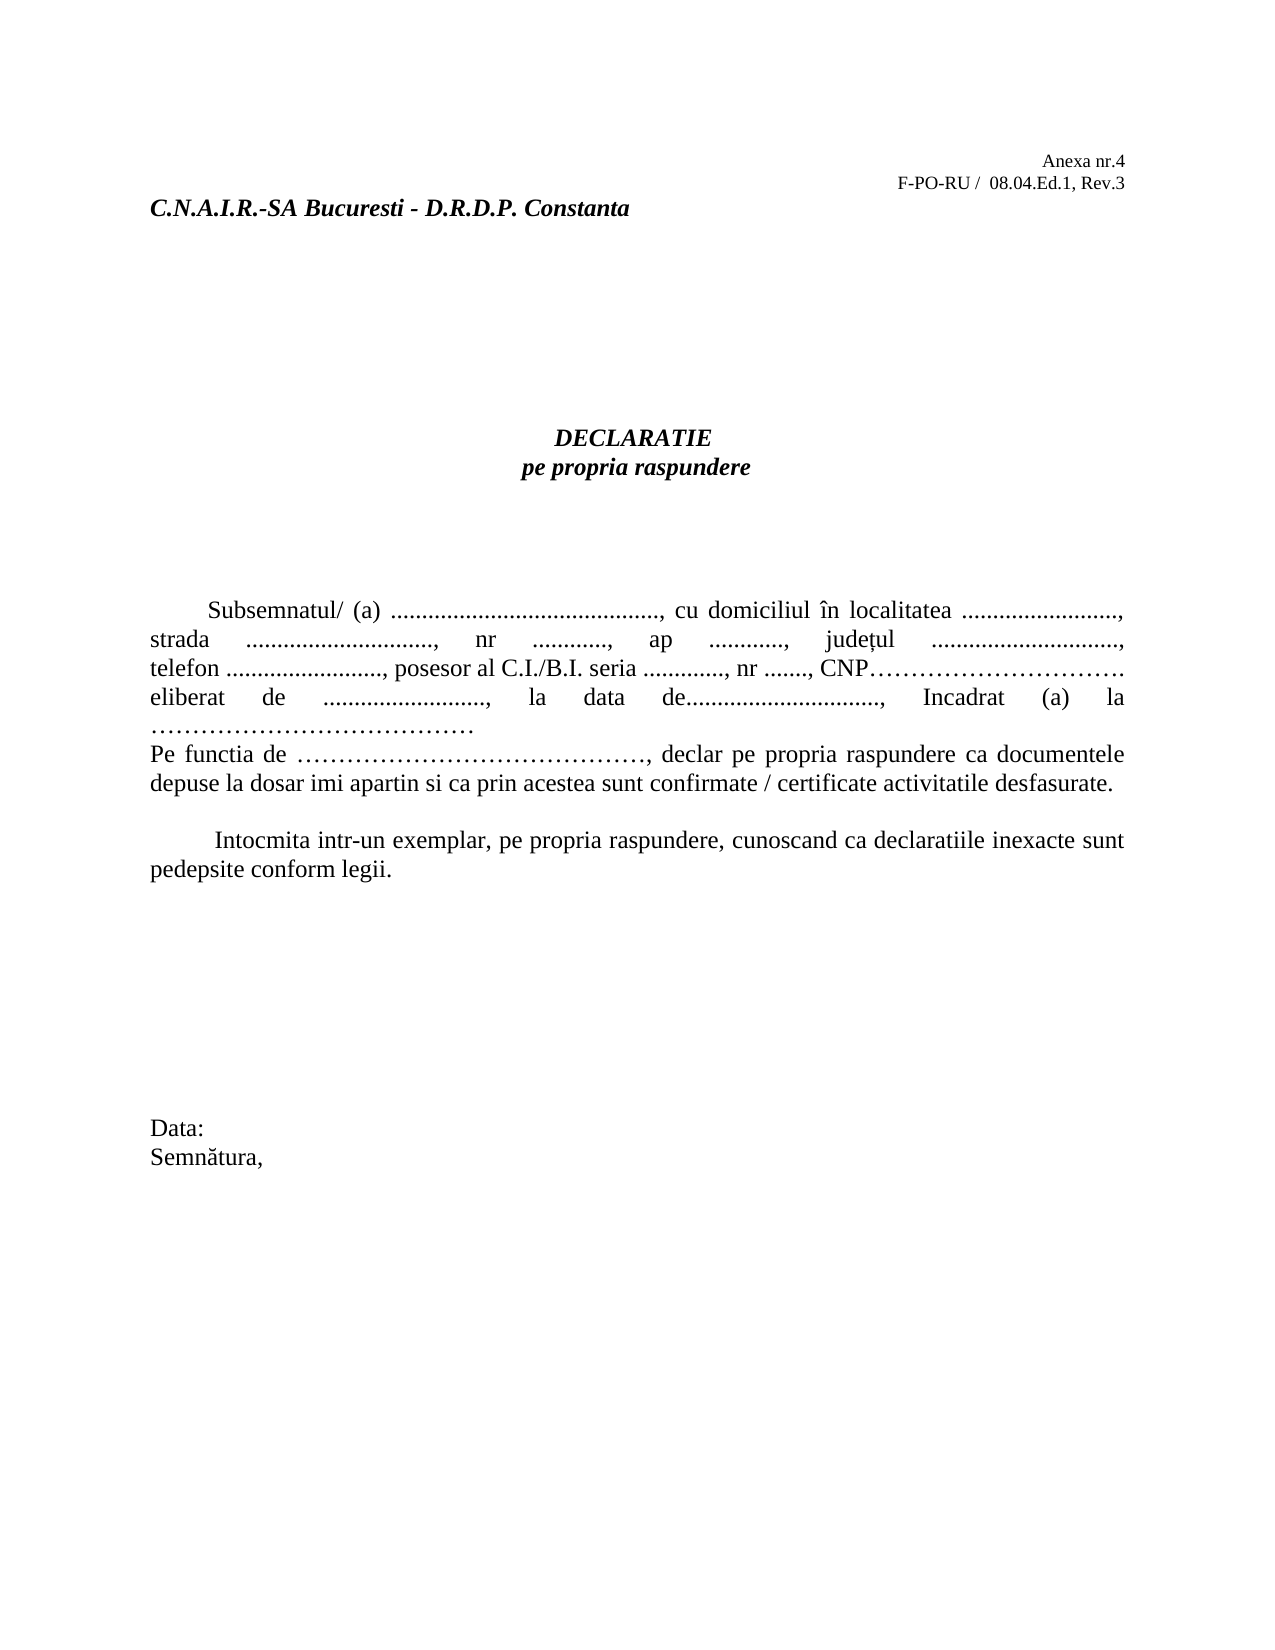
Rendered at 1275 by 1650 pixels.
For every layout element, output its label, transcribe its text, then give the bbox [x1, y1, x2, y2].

text C.N.A.I.R.-SA Bucuresti - D.R.D.P. Constanta [150, 193, 1125, 222]
text Data: Semnătura, [150, 1113, 1116, 1171]
text DECLARATIE [150, 423, 1125, 452]
text Subsemnatul/ (a) ..........................................., cu domiciliul în localitatea ........................., strada .............................., nr ............, ap ............, județul .............................., telefon ........................., posesor al C.I./B.I. seria ............., nr ......., CNP…………………………. eliberat de .........................., la data de..............................., Incadrat (a) la ………………………………… [150, 596, 1125, 739]
text Intocmita intr-un exemplar, pe propria raspundere, cunoscand ca declaratiile inexacte sunt pedepsite conform legii. [150, 826, 1125, 883]
text pe propria raspundere [150, 452, 1125, 481]
text F-PO-RU / 08.04.Ed.1, Rev.3 [150, 172, 1125, 193]
text Pe functia de ……………………………………, declar pe propria raspundere ca documentele depuse la dosar imi apartin si ca prin acestea sunt confirmate / certificate activitatile desfasurate. [150, 739, 1125, 797]
text Anexa nr.4 [150, 150, 1125, 172]
